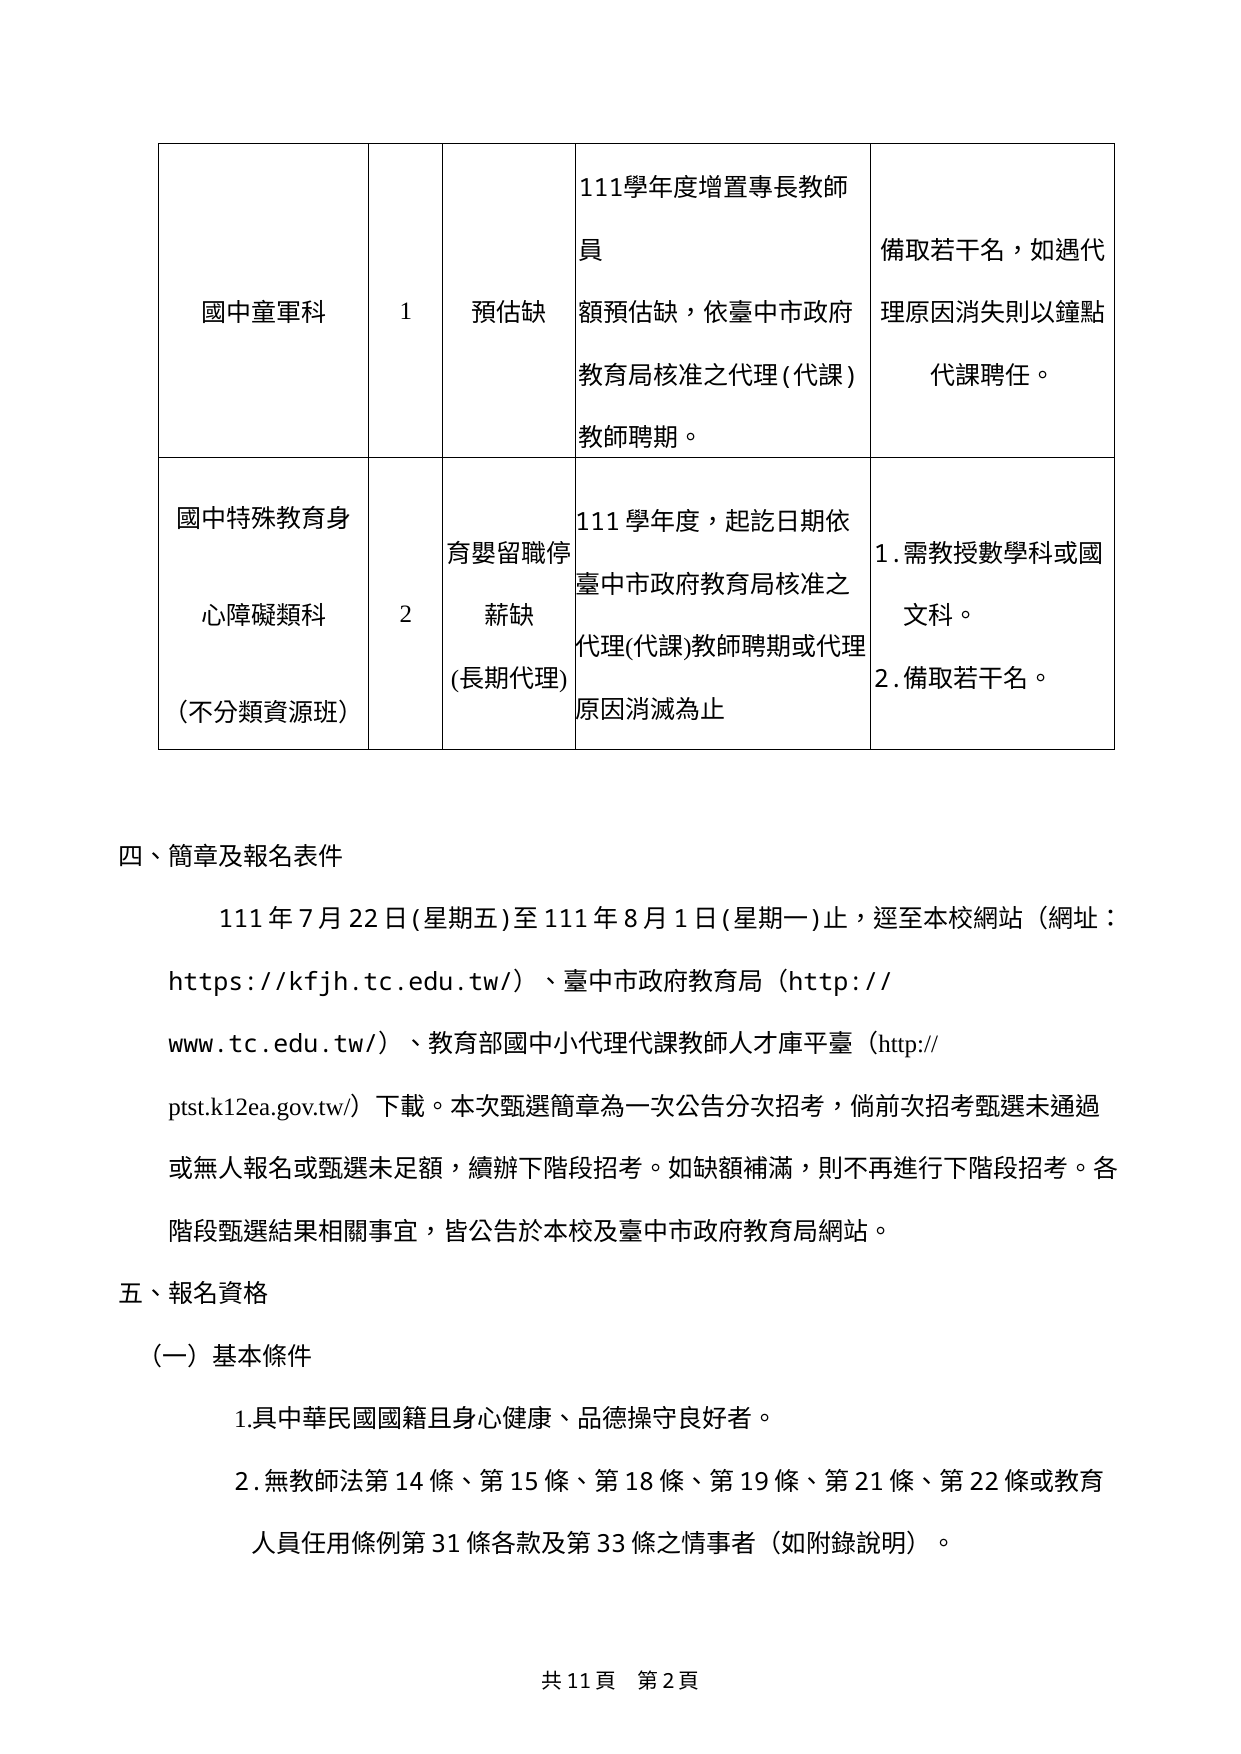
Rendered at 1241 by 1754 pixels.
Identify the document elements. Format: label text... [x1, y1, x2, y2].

table_cell 111學年度，起訖日期依臺中市政府教育局核准之代理(代課)教師聘期或代理原因消滅為止 [576, 458, 870, 749]
table_cell 1.需教授數學科或國 文科。 2.備取若干名。 [871, 458, 1114, 749]
table_cell 111學年度增置專長教師員 額預估缺，依臺中市政府教育局核准之代理(代課)教師聘期。 [576, 144, 870, 457]
text 2.無教師法第14條、第15條、第18條、第19條、第21條、第22條或教育人員任用條例第31條各款及第33條之情事者（如附錄說明）。 [234, 1437, 1122, 1562]
table_cell 育嬰留職停薪缺 (長期代理) [443, 458, 575, 749]
table_cell 1 [369, 144, 442, 457]
table_cell 國中特殊教育身 心障礙類科 （不分類資源班） [159, 458, 368, 749]
text 四、簡章及報名表件 111年7月22日(星期五)至111年8月1日(星期一)止，逕至本校網站（網址：https://kfjh.tc.edu.tw/）、臺中市政府教育局（http://www.tc.edu.tw/）、教育部國中小代理代課教師人才庫平臺（http://ptst.k12ea.gov.tw/）下載。本次甄選簡章為一次公告分次招考，倘前次招考甄選未通過或無人報名或甄選未足額，續辦下階段招考。如缺額補滿，則不再進行下階段招考。各階段甄選結果相關事宜，皆公告於本校及臺中市政府教育局網站。 [118, 812, 1122, 1250]
table_cell 備取若干名，如遇代理原因消失則以鐘點代課聘任。 [871, 144, 1114, 457]
table_cell 預估缺 [443, 144, 575, 457]
table_cell 國中童軍科 [159, 144, 368, 457]
text 五、報名資格 [118, 1250, 1122, 1312]
table_cell 2 [369, 458, 442, 749]
text 1.具中華民國國籍且身心健康、品德操守良好者。 [221, 1375, 1122, 1437]
text （一）基本條件 [118, 1312, 1122, 1375]
